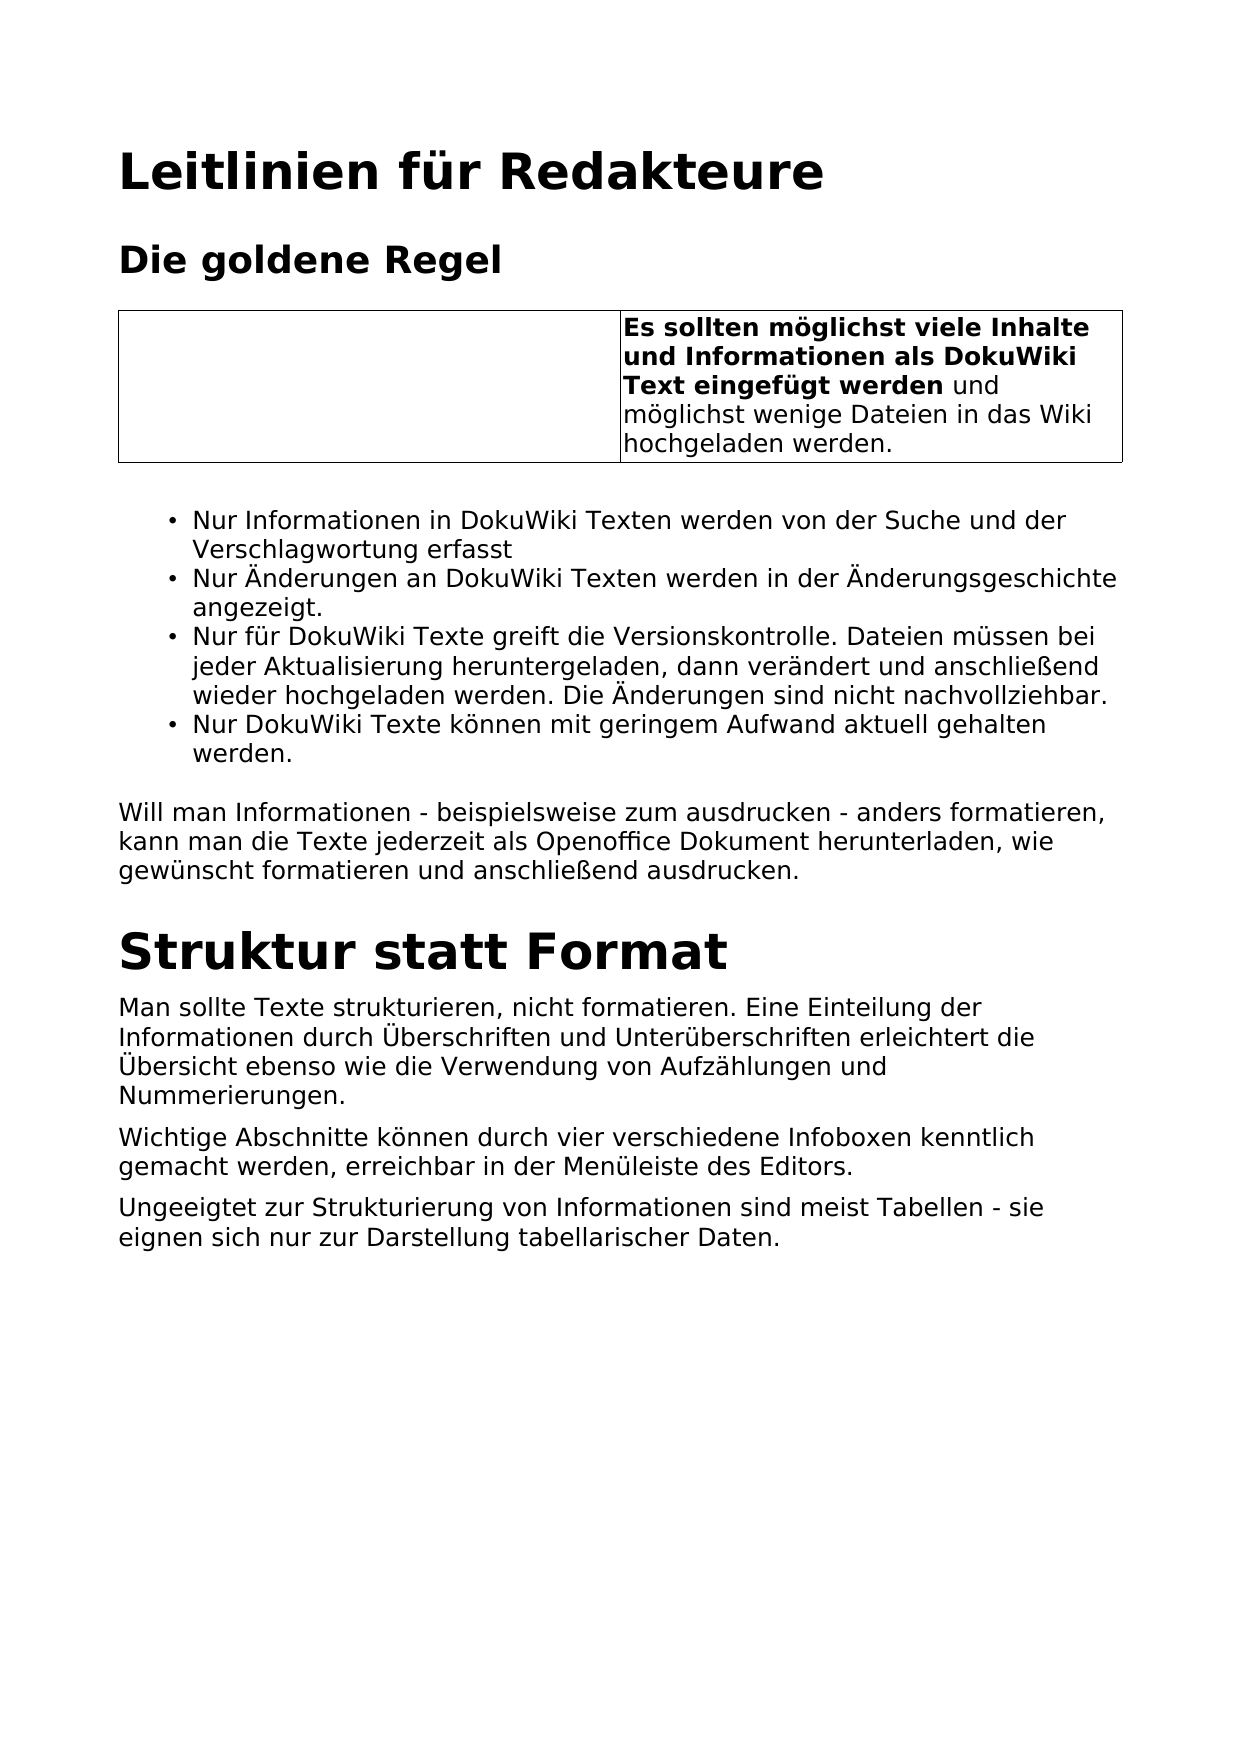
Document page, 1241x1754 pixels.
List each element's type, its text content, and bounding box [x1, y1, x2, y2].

list Nur Änderungen an DokuWiki Texten werden in der Änderungsgeschichte angezeigt. [177, 564, 1122, 623]
table_header [119, 311, 620, 462]
list Nur für DokuWiki Texte greift die Versionskontrolle. Dateien müssen bei jeder Aktualisierung heruntergeladen, dann verändert und anschließend wieder hochgeladen werden. Die Änderungen sind nicht nachvollziehbar. [177, 623, 1122, 710]
table_header Es sollten möglichst viele Inhalte und Informationen als DokuWiki Text eingefügt werden und möglichst wenige Dateien in das Wiki hochgeladen werden. [621, 311, 1122, 462]
subtitle Leitlinien für Redakteure [118, 143, 1122, 201]
text Will man Informationen - beispielsweise zum ausdrucken - anders formatieren, kann man die Texte jederzeit als Openoffice Dokument herunterladen, wie gewünscht formatieren und anschließend ausdrucken. [118, 798, 1122, 885]
text Ungeeigtet zur Strukturierung von Informationen sind meist Tabellen - sie eignen sich nur zur Darstellung tabellarischer Daten. [118, 1194, 1122, 1252]
text Man sollte Texte strukturieren, nicht formatieren. Eine Einteilung der Informationen durch Überschriften und Unterüberschriften erleichtert die Übersicht ebenso wie die Verwendung von Aufzählungen und Nummerierungen. [118, 994, 1122, 1110]
list Nur DokuWiki Texte können mit geringem Aufwand aktuell gehalten werden. [177, 710, 1122, 768]
subtitle Struktur statt Format [118, 923, 1122, 981]
subtitle Die goldene Regel [118, 239, 1122, 282]
list Nur Informationen in DokuWiki Texten werden von der Suche und der Verschlagwortung erfasst [177, 506, 1122, 564]
text Wichtige Abschnitte können durch vier verschiedene Infoboxen kenntlich gemacht werden, erreichbar in der Menüleiste des Editors. [118, 1123, 1122, 1181]
